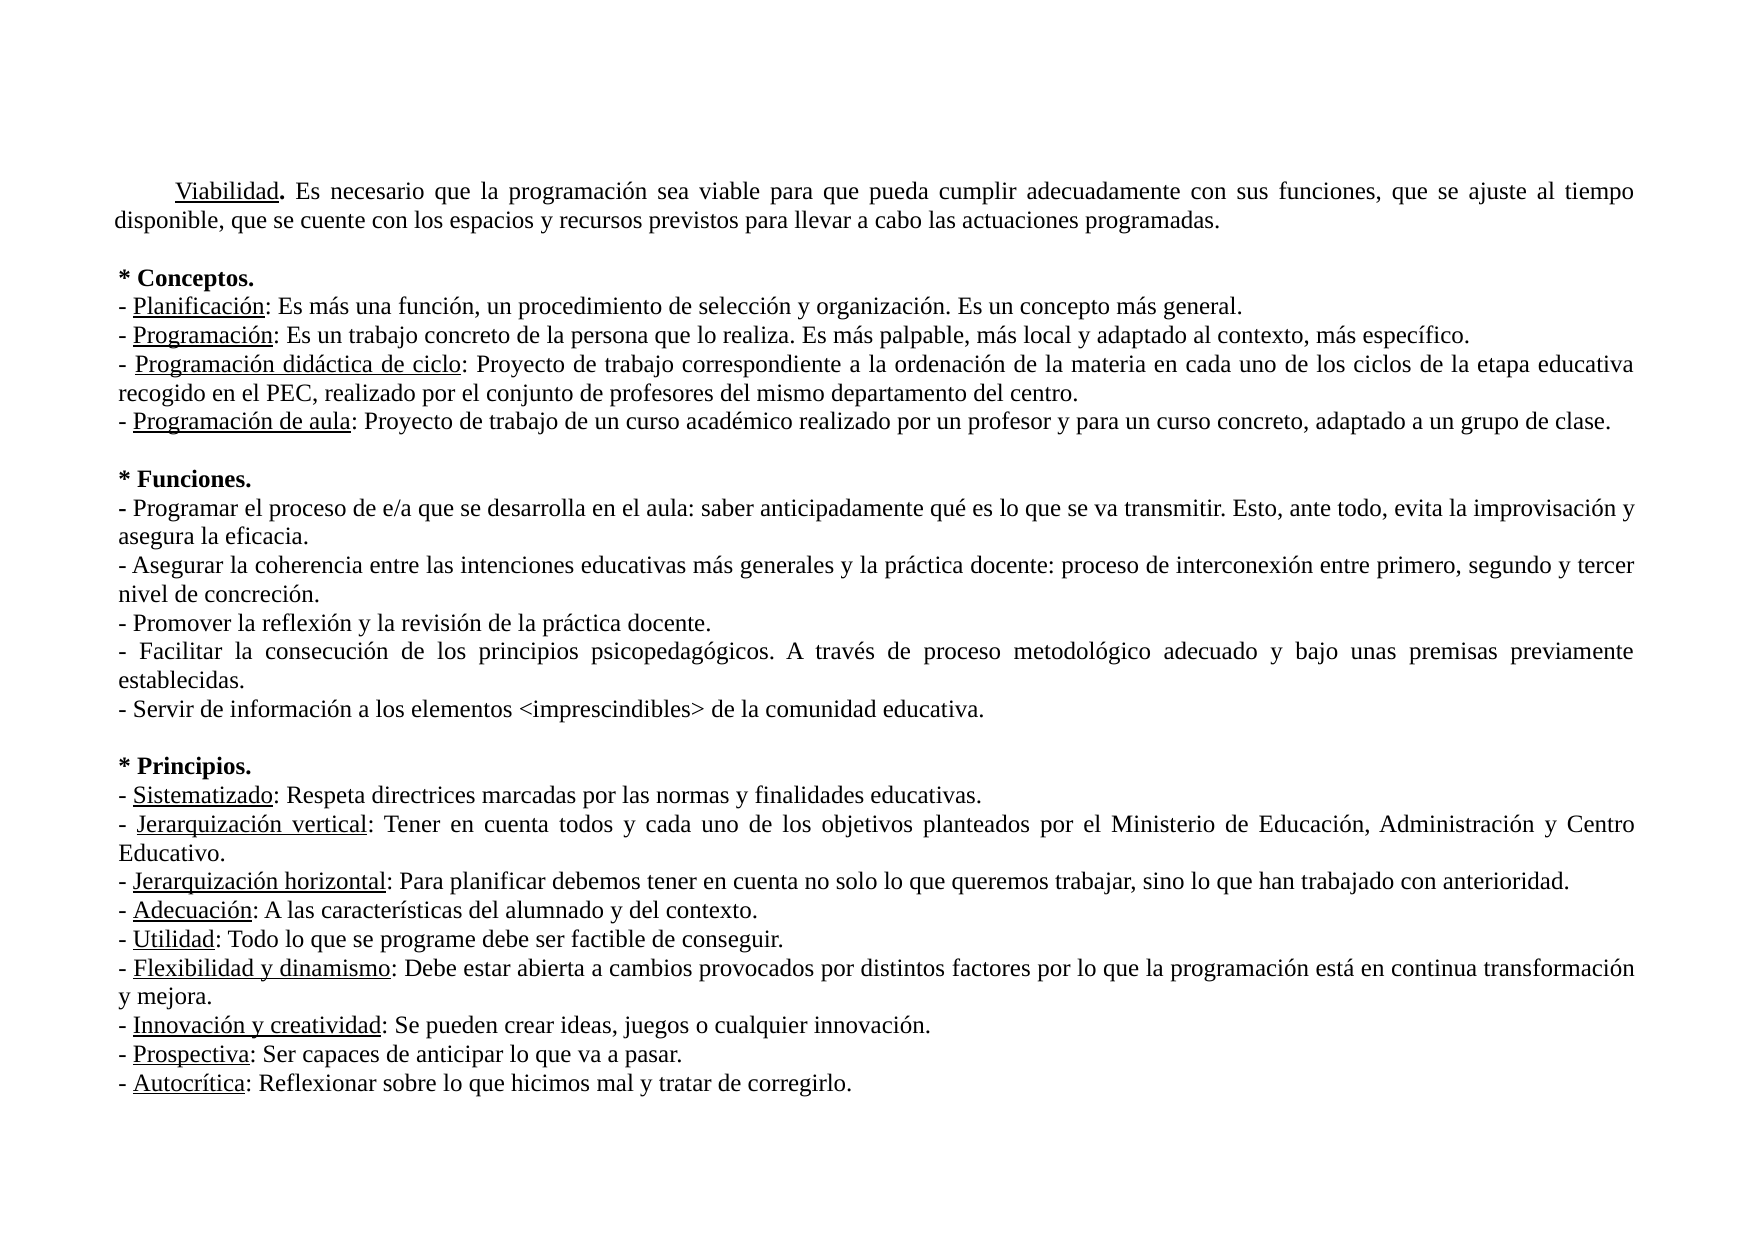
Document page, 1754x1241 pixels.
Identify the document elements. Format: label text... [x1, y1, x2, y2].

text - Autocrítica: Reflexionar sobre lo que hicimos mal y tratar de corregirlo. [118, 1068, 1636, 1096]
text - Planificación: Es más una función, un procedimiento de selección y organización. Es un concepto más general. [118, 291, 1636, 320]
text - Innovación y creatividad: Se pueden crear ideas, juegos o cualquier innovación. [118, 1010, 1636, 1039]
text - Jerarquización horizontal: Para planificar debemos tener en cuenta no solo lo que queremos trabajar, sino lo que han trabajado con anterioridad. [118, 866, 1636, 895]
text - Sistematizado: Respeta directrices marcadas por las normas y finalidades educativas. [118, 780, 1636, 809]
text - Flexibilidad y dinamismo: Debe estar abierta a cambios provocados por distintos factores por lo que la programación está en continua transformación y mejora. [118, 953, 1636, 1010]
text - Programación didáctica de ciclo: Proyecto de trabajo correspondiente a la ordenación de la materia en cada uno de los ciclos de la etapa educativa recogido en el PEC, realizado por el conjunto de profesores del mismo departamento del centro. [118, 349, 1636, 406]
text Viabilidad. Es necesario que la programación sea viable para que pueda cumplir adecuadamente con sus funciones, que se ajuste al tiempo disponible, que se cuente con los espacios y recursos previstos para llevar a cabo las actuaciones programadas. [114, 176, 1636, 234]
text * Funciones. [118, 464, 1636, 493]
text - Asegurar la coherencia entre las intenciones educativas más generales y la práctica docente: proceso de interconexión entre primero, segundo y tercer nivel de concreción. [118, 550, 1636, 608]
text - Prospectiva: Ser capaces de anticipar lo que va a pasar. [118, 1039, 1636, 1068]
text - Facilitar la consecución de los principios psicopedagógicos. A través de proceso metodológico adecuado y bajo unas premisas previamente establecidas. [118, 636, 1636, 694]
text - Utilidad: Todo lo que se programe debe ser factible de conseguir. [118, 924, 1636, 953]
text - Programación: Es un trabajo concreto de la persona que lo realiza. Es más palpable, más local y adaptado al contexto, más específico. [118, 320, 1636, 349]
text - Jerarquización vertical: Tener en cuenta todos y cada uno de los objetivos planteados por el Ministerio de Educación, Administración y Centro Educativo. [118, 809, 1636, 866]
text - Adecuación: A las características del alumnado y del contexto. [118, 895, 1636, 924]
text - Promover la reflexión y la revisión de la práctica docente. [118, 608, 1636, 636]
text * Principios. [118, 751, 1636, 780]
text - Programación de aula: Proyecto de trabajo de un curso académico realizado por un profesor y para un curso concreto, adaptado a un grupo de clase. [118, 406, 1636, 435]
text * Conceptos. [118, 263, 1636, 291]
text - Servir de información a los elementos <imprescindibles> de la comunidad educativa. [118, 694, 1636, 723]
text - Programar el proceso de e/a que se desarrolla en el aula: saber anticipadamente qué es lo que se va transmitir. Esto, ante todo, evita la improvisación y asegura la eficacia. [118, 493, 1636, 550]
